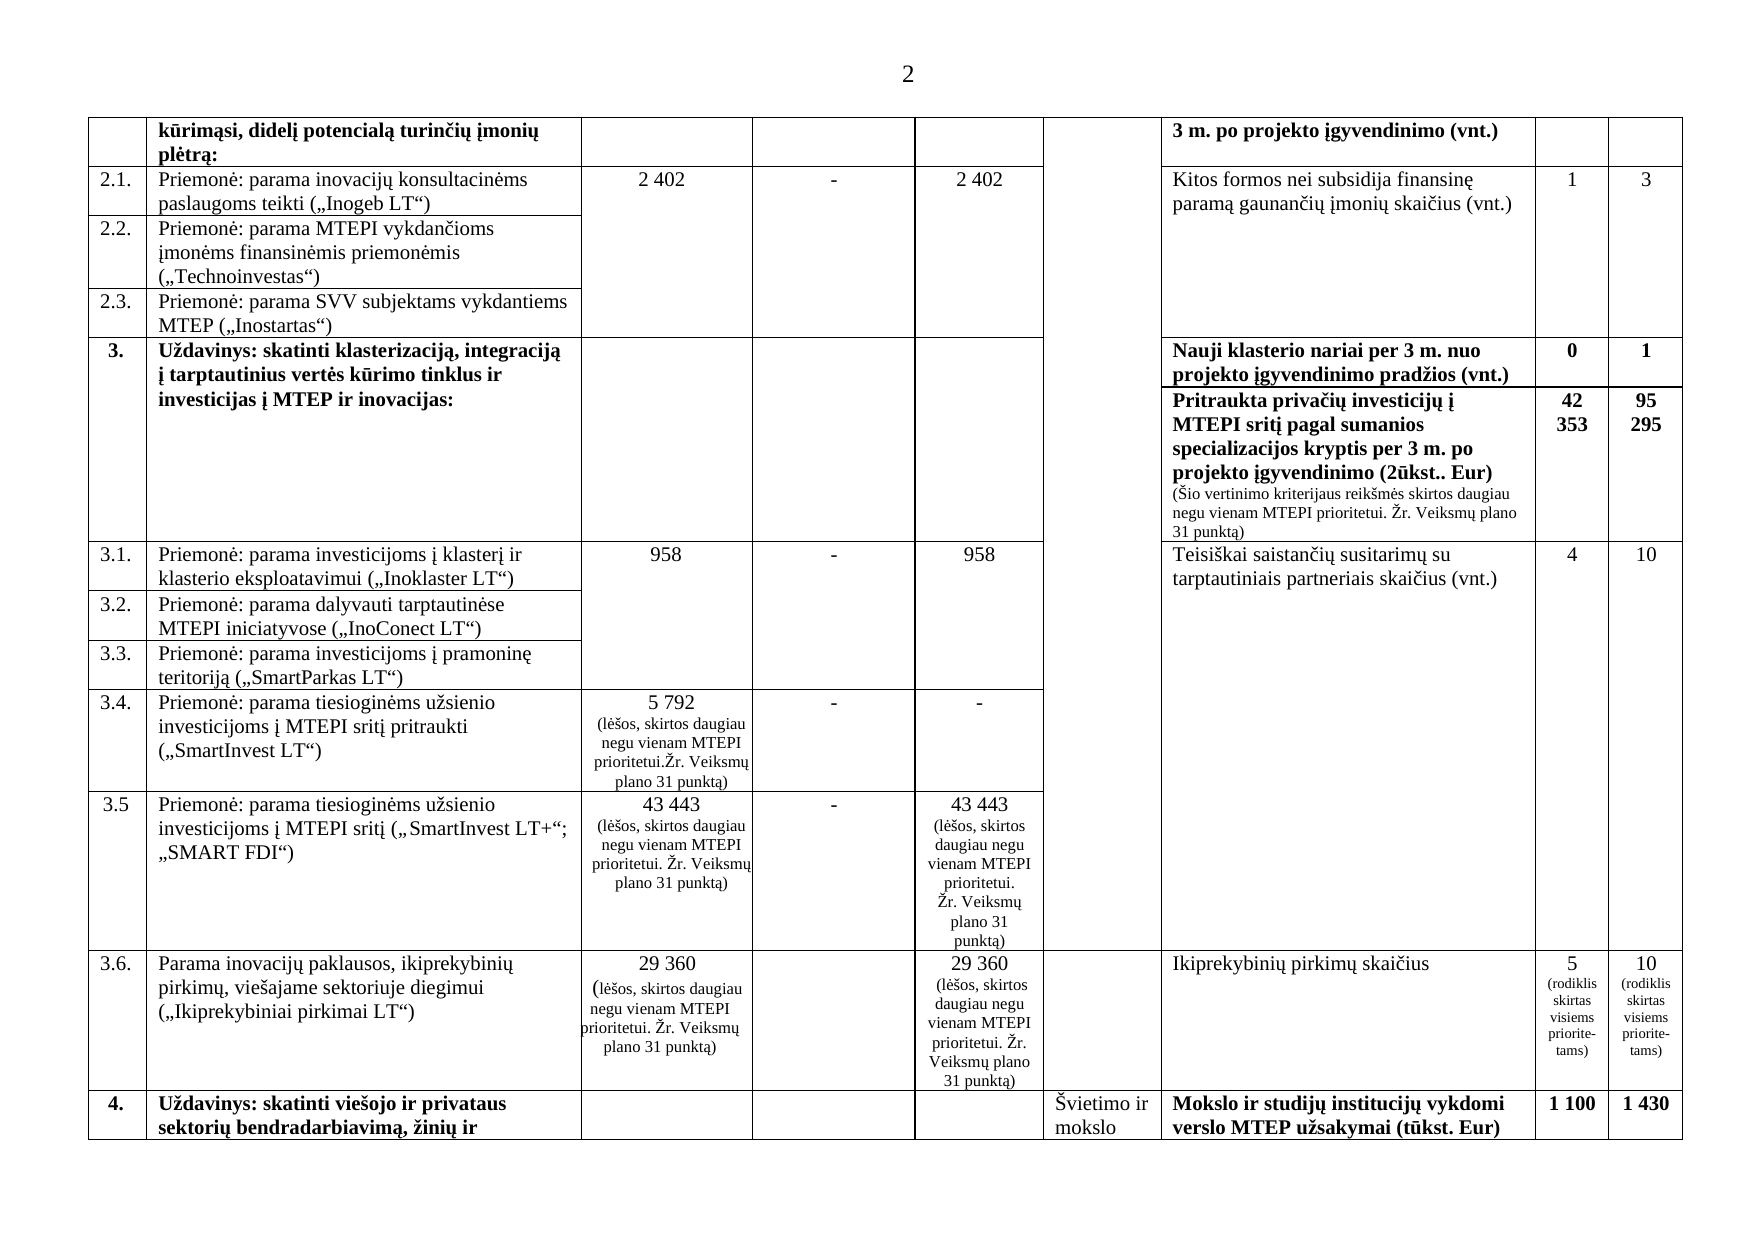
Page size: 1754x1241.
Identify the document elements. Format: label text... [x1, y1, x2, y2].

table_cell 10 [1609, 542, 1682, 950]
table_cell - [753, 792, 914, 950]
table_cell Teisiškai saistančių susitarimų su tarptautiniais partneriais skaičius (vnt.) [1162, 542, 1535, 950]
table_cell [582, 118, 752, 166]
table_cell Pritraukta privačių investicijų į MTEPI sritį pagal sumanios specializacijos kryptis per 3 m. po projekto įgyvendinimo (1ūkst.. Eur) (Šio vertinimo kriterijaus reikšmės skirtos daugiau negu vienam MTEPI prioritetui. Žr. Veiksmų plano 31 punktą) [1162, 388, 1535, 541]
table_cell Ikiprekybinių pirkimų skaičius [1162, 951, 1535, 1090]
table_cell [582, 338, 752, 541]
table_cell Mokslo ir studijų institucijų vykdomi verslo MTEP užsakymai (tūkst. Eur) [1162, 1091, 1535, 1139]
table_cell 1 100 [1536, 1091, 1608, 1139]
table_cell 3 m. po projekto įgyvendinimo (vnt.) [1162, 118, 1535, 166]
table_cell [1044, 951, 1161, 1090]
table_cell [89, 118, 146, 166]
table_cell 5 (rodiklis skirtas visiems priorite-tams) [1536, 951, 1608, 1090]
table_cell 43 443 (lėšos, skirtos daugiau negu vienam MTEPI prioritetui. Žr. Veiksmų plano 31 punktą) [916, 792, 1043, 950]
table_cell 29 360 (lėšos, skirtos daugiau negu vienam MTEPI prioritetui. Žr. Veiksmų plano 31 punktą) [582, 951, 752, 1090]
table_cell Priemonė: parama investicijoms į klasterį ir klasterio eksploatavimui („Inoklaster LT“) [147, 542, 581, 590]
table_cell Švietimo ir mokslo [1044, 1091, 1161, 1139]
table_cell [916, 118, 1043, 166]
table_cell 3.3. [89, 641, 146, 689]
table_cell 42 353 [1536, 388, 1608, 541]
table_cell 3. [89, 338, 146, 541]
table_cell [753, 338, 914, 541]
table_cell Uždavinys: skatinti viešojo ir privataus sektorių bendradarbiavimą, žinių ir [147, 1091, 581, 1139]
table_cell 958 [916, 542, 1043, 689]
table_cell 3.4. [89, 690, 146, 791]
table_cell 10 (rodiklis skirtas visiems priorite-tams) [1609, 951, 1682, 1090]
table_cell 2.3. [89, 289, 146, 337]
table_cell [916, 1091, 1043, 1139]
table_cell 3 [1609, 167, 1682, 337]
table_cell - [753, 167, 914, 337]
table_cell - [916, 690, 1043, 791]
table_cell 2 402 [916, 167, 1043, 337]
table_cell 3.2. [89, 591, 146, 639]
table_cell Priemonė: parama dalyvauti tarptautinėse MTEPI iniciatyvose („InoConect LT“) [147, 591, 581, 639]
table_cell 4 [1536, 542, 1608, 950]
table_cell [1609, 118, 1682, 166]
table_cell [916, 338, 1043, 541]
table_cell [753, 951, 914, 1090]
table_cell Priemonė: parama SVV subjektams vykdantiems MTEP („Inostartas“) [147, 289, 581, 337]
table_cell 4. [89, 1091, 146, 1139]
table_cell 0 [1536, 338, 1608, 386]
table_cell 2.2. [89, 216, 146, 288]
table_cell Nauji klasterio nariai per 3 m. nuo projekto įgyvendinimo pradžios (vnt.) [1162, 338, 1535, 386]
table_cell 1 430 [1609, 1091, 1682, 1139]
table_cell 2.1. [89, 167, 146, 215]
table_cell Kitos formos nei subsidija finansinę paramą gaunančių įmonių skaičius (vnt.) [1162, 167, 1535, 337]
table_cell 43 443 (lėšos, skirtos daugiau negu vienam MTEPI prioritetui. Žr. Veiksmų plano 31 punktą) [582, 792, 752, 950]
table_cell - [753, 542, 914, 689]
table_cell 5 792 (lėšos, skirtos daugiau negu vienam MTEPI prioritetui.Žr. Veiksmų plano 31 punktą) [582, 690, 752, 791]
table_cell 3.6. [89, 951, 146, 1090]
table_cell 29 360 (lėšos, skirtos daugiau negu vienam MTEPI prioritetui. Žr. Veiksmų plano 31 punktą) [916, 951, 1043, 1090]
table_cell [1044, 118, 1161, 950]
table_cell [582, 1091, 752, 1139]
table_cell 958 [582, 542, 752, 689]
table_cell Parama inovacijų paklausos, ikiprekybinių pirkimų, viešajame sektoriuje diegimui („Ikiprekybiniai pirkimai LT“) [147, 951, 581, 1090]
table_cell Priemonė: parama MTEPI vykdančioms įmonėms finansinėmis priemonėmis („Technoinvestas“) [147, 216, 581, 288]
table_cell [1536, 118, 1608, 166]
table_cell 3.5 [89, 792, 146, 950]
table_cell Priemonė: parama tiesioginėms užsienio investicijoms į MTEPI sritį („SmartInvest LT+“; „SMART FDI“) [147, 792, 581, 950]
table_cell Priemonė: parama investicijoms į pramoninę teritoriją („SmartParkas LT“) [147, 641, 581, 689]
table_cell Uždavinys: skatinti klasterizaciją, integraciją į tarptautinius vertės kūrimo tinklus ir investicijas į MTEP ir inovacijas: [147, 338, 581, 541]
table_cell 2 402 [582, 167, 752, 337]
table_cell 1 [1536, 167, 1608, 337]
table_cell [753, 1091, 914, 1139]
table_cell [753, 118, 914, 166]
table_cell 1 [1609, 338, 1682, 386]
table_cell Priemonė: parama tiesioginėms užsienio investicijoms į MTEPI sritį pritraukti („SmartInvest LT“) [147, 690, 581, 791]
table_cell Priemonė: parama inovacijų konsultacinėms paslaugoms teikti („Inogeb LT“) [147, 167, 581, 215]
table_cell 3.1. [89, 542, 146, 590]
table_cell kūrimąsi, didelį potencialą turinčių įmonių plėtrą: [147, 118, 581, 166]
table_cell - [753, 690, 914, 791]
table_cell 95 295 [1609, 388, 1682, 541]
